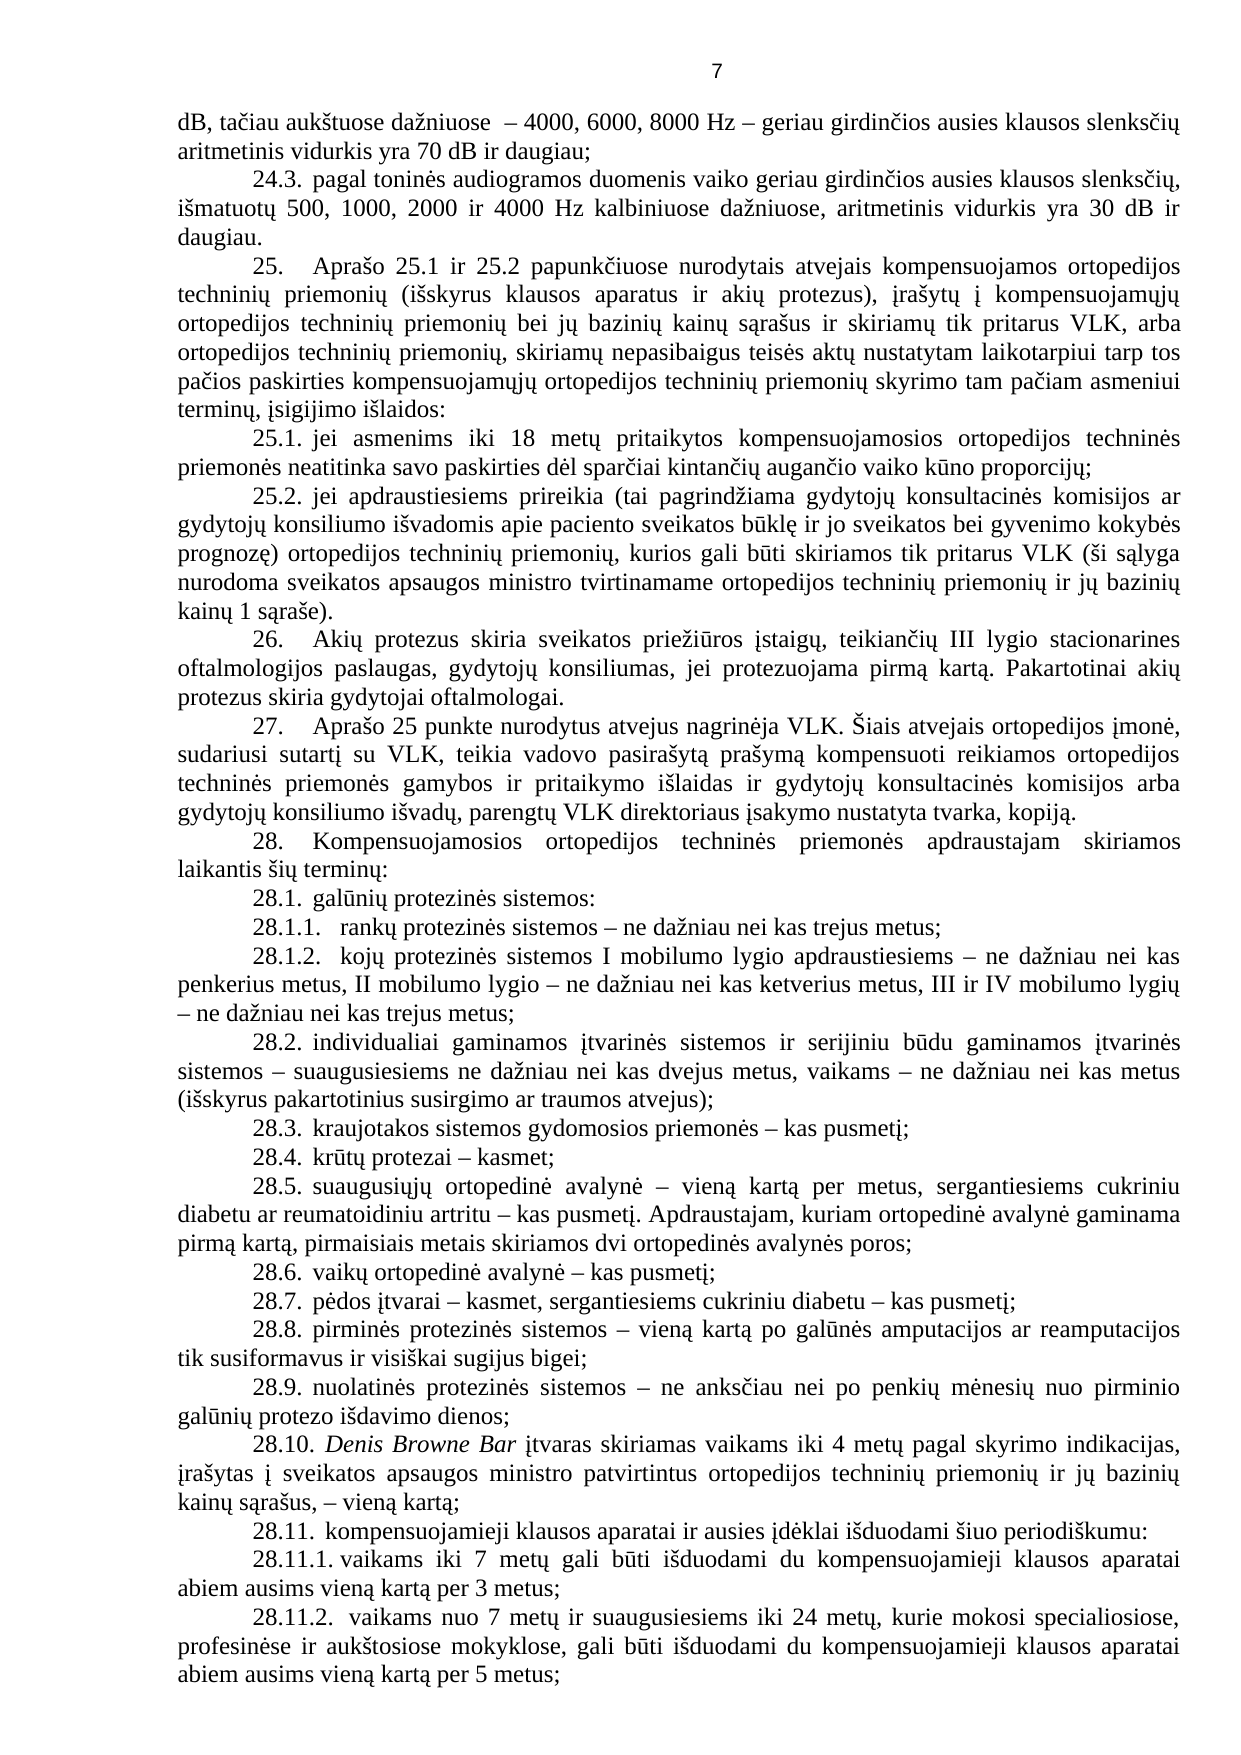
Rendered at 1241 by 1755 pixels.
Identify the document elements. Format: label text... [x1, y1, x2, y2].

text 28.9. nuolatinės protezinės sistemos – ne anksčiau nei po penkių mėnesių nuo pirminio galūnių protezo išdavimo dienos; [177, 1372, 1181, 1429]
text 28.1. galūnių protezinės sistemos: [177, 883, 1181, 912]
text 28.1.1. rankų protezinės sistemos – ne dažniau nei kas trejus metus; [177, 912, 1181, 941]
text 28.7. pėdos įtvarai – kasmet, sergantiesiems cukriniu diabetu – kas pusmetį; [177, 1286, 1181, 1314]
text 27. Aprašo 25 punkte nurodytus atvejus nagrinėja VLK. Šiais atvejais ortopedijos įmonė, sudariusi sutartį su VLK, teikia vadovo pasirašytą prašymą kompensuoti reikiamos ortopedijos techninės priemonės gamybos ir pritaikymo išlaidas ir gydytojų konsultacinės komisijos arba gydytojų konsiliumo išvadų, parengtų VLK direktoriaus įsakymo nustatyta tvarka, kopiją. [177, 711, 1181, 826]
text 28.3. kraujotakos sistemos gydomosios priemonės – kas pusmetį; [177, 1113, 1181, 1142]
text 28.11.1. vaikams iki 7 metų gali būti išduodami du kompensuojamieji klausos aparatai abiem ausims vieną kartą per 3 metus; [177, 1544, 1181, 1602]
text 28. Kompensuojamosios ortopedijos techninės priemonės apdraustajam skiriamos laikantis šių terminų: [177, 826, 1181, 883]
text 24.3. pagal toninės audiogramos duomenis vaiko geriau girdinčios ausies klausos slenksčių, išmatuotų 500, 1000, 2000 ir 4000 Hz kalbiniuose dažniuose, aritmetinis vidurkis yra 30 dB ir daugiau. [177, 164, 1181, 251]
text 28.4. krūtų protezai – kasmet; [177, 1142, 1181, 1171]
text 26. Akių protezus skiria sveikatos priežiūros įstaigų, teikiančių III lygio stacionarines oftalmologijos paslaugas, gydytojų konsiliumas, jei protezuojama pirmą kartą. Pakartotinai akių protezus skiria gydytojai oftalmologai. [177, 624, 1181, 711]
text 28.8. pirminės protezinės sistemos – vieną kartą po galūnės amputacijos ar reamputacijos tik susiformavus ir visiškai sugijus bigei; [177, 1314, 1181, 1372]
text 25. Aprašo 25.1 ir 25.2 papunkčiuose nurodytais atvejais kompensuojamos ortopedijos techninių priemonių (išskyrus klausos aparatus ir akių protezus), įrašytų į kompensuojamųjų ortopedijos techninių priemonių bei jų bazinių kainų sąrašus ir skiriamų tik pritarus VLK, arba ortopedijos techninių priemonių, skiriamų nepasibaigus teisės aktų nustatytam laikotarpiui tarp tos pačios paskirties kompensuojamųjų ortopedijos techninių priemonių skyrimo tam pačiam asmeniui terminų, įsigijimo išlaidos: [177, 251, 1181, 423]
text 28.11.2. vaikams nuo 7 metų ir suaugusiesiems iki 24 metų, kurie mokosi specialiosiose, profesinėse ir aukštosiose mokyklose, gali būti išduodami du kompensuojamieji klausos aparatai abiem ausims vieną kartą per 5 metus; [177, 1602, 1181, 1688]
text 25.2. jei apdraustiesiems prireikia (tai pagrindžiama gydytojų konsultacinės komisijos ar gydytojų konsiliumo išvadomis apie paciento sveikatos būklę ir jo sveikatos bei gyvenimo kokybės prognozę) ortopedijos techninių priemonių, kurios gali būti skiriamos tik pritarus VLK (ši sąlyga nurodoma sveikatos apsaugos ministro tvirtinamame ortopedijos techninių priemonių ir jų bazinių kainų 1 sąraše). [177, 481, 1181, 624]
text 28.5. suaugusiųjų ortopedinė avalynė – vieną kartą per metus, sergantiesiems cukriniu diabetu ar reumatoidiniu artritu – kas pusmetį. Apdraustajam, kuriam ortopedinė avalynė gaminama pirmą kartą, pirmaisiais metais skiriamos dvi ortopedinės avalynės poros; [177, 1171, 1181, 1257]
text 28.2. individualiai gaminamos įtvarinės sistemos ir serijiniu būdu gaminamos įtvarinės sistemos – suaugusiesiems ne dažniau nei kas dvejus metus, vaikams – ne dažniau nei kas metus (išskyrus pakartotinius susirgimo ar traumos atvejus); [177, 1027, 1181, 1113]
text 25.1. jei asmenims iki 18 metų pritaikytos kompensuojamosios ortopedijos techninės priemonės neatitinka savo paskirties dėl sparčiai kintančių augančio vaiko kūno proporcijų; [177, 423, 1181, 481]
text 28.6. vaikų ortopedinė avalynė – kas pusmetį; [177, 1257, 1181, 1286]
text dB, tačiau aukštuose dažniuose – 4000, 6000, 8000 Hz – geriau girdinčios ausies klausos slenksčių aritmetinis vidurkis yra 70 dB ir daugiau; [177, 107, 1181, 164]
text 28.11. kompensuojamieji klausos aparatai ir ausies įdėklai išduodami šiuo periodiškumu: [177, 1516, 1181, 1544]
text 28.10. Denis Browne Bar įtvaras skiriamas vaikams iki 4 metų pagal skyrimo indikacijas, įrašytas į sveikatos apsaugos ministro patvirtintus ortopedijos techninių priemonių ir jų bazinių kainų sąrašus, – vieną kartą; [177, 1429, 1181, 1516]
text 28.1.2. kojų protezinės sistemos I mobilumo lygio apdraustiesiems – ne dažniau nei kas penkerius metus, II mobilumo lygio – ne dažniau nei kas ketverius metus, III ir IV mobilumo lygių – ne dažniau nei kas trejus metus; [177, 941, 1181, 1027]
